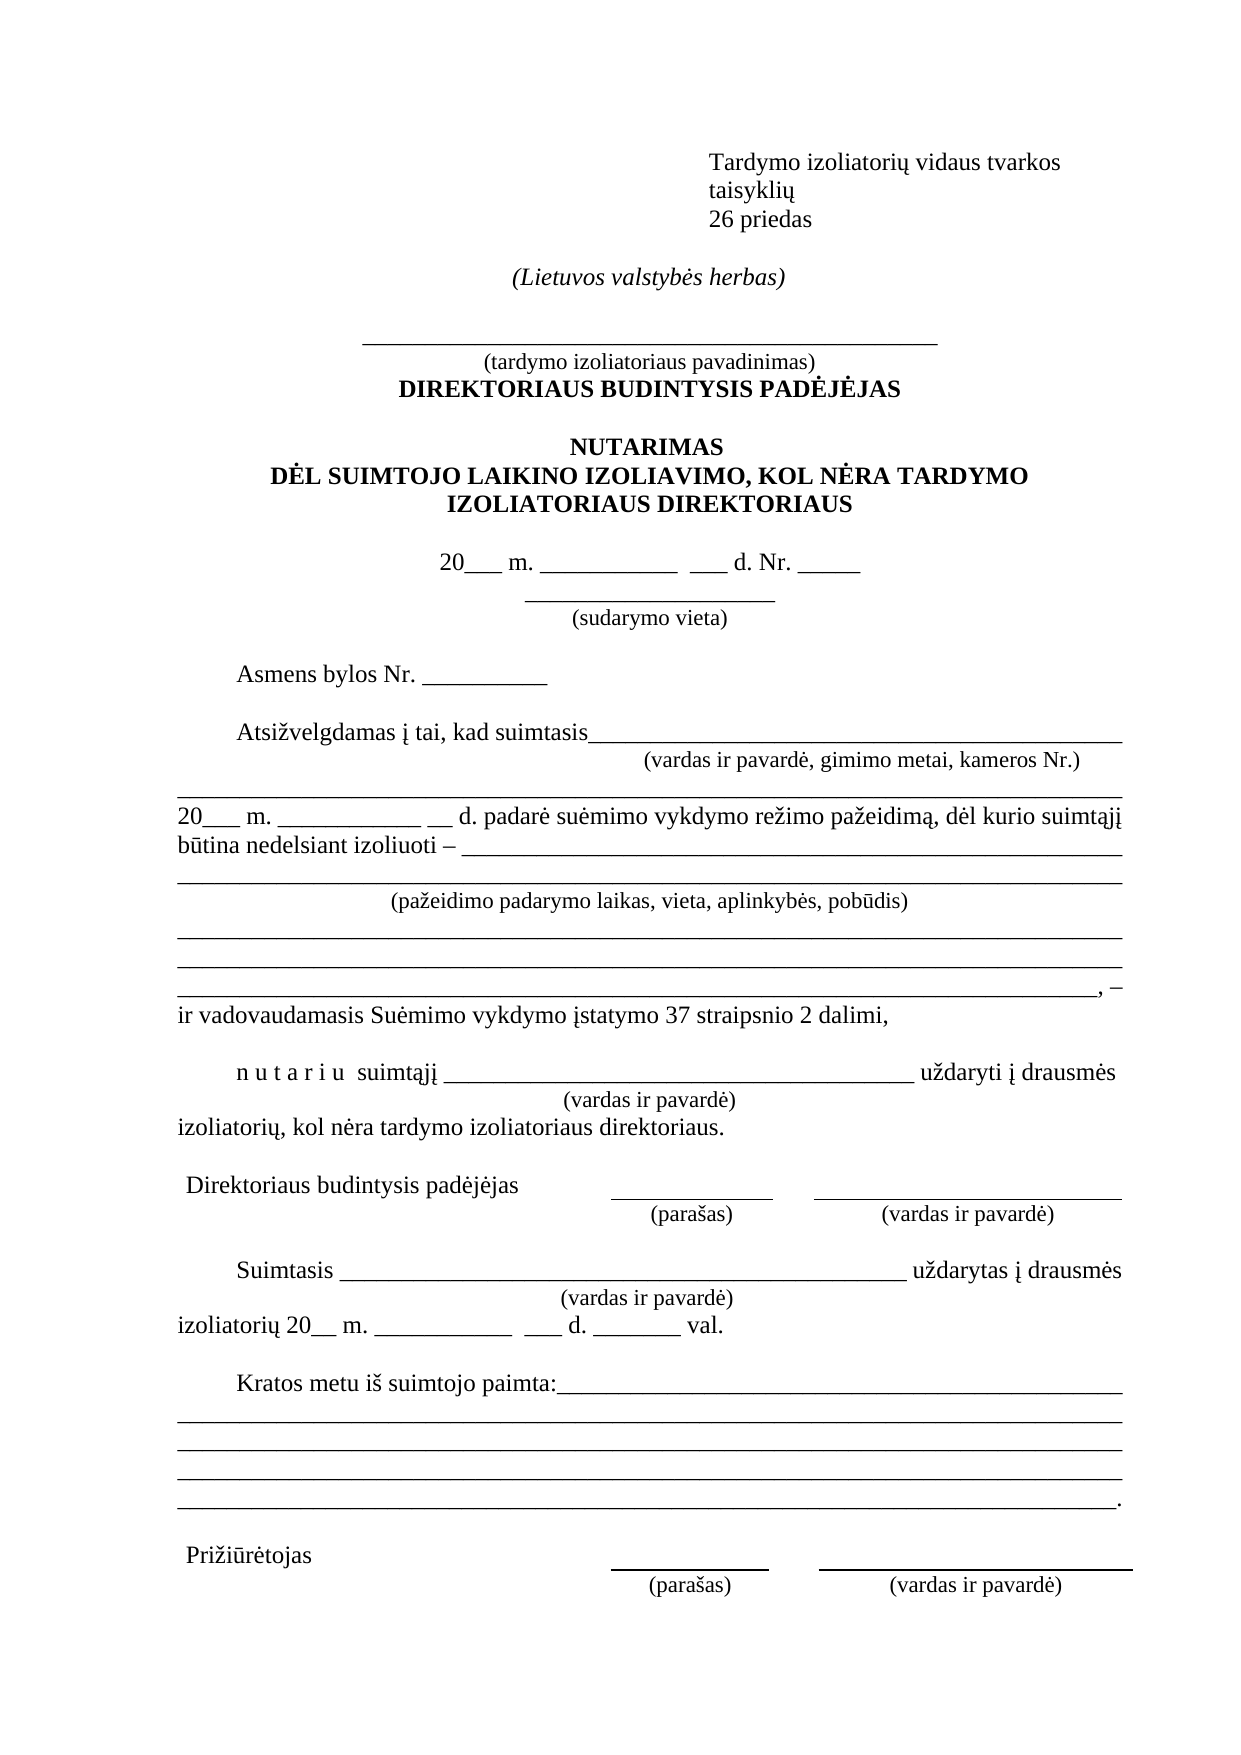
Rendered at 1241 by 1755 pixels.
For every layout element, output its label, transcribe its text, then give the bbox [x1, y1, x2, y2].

text (vardas ir pavardė) [177, 1086, 1122, 1112]
text Kratos metu iš suimtojo paimta: [177, 1368, 1122, 1397]
table_header Prižiūrėtojas [181, 1540, 611, 1569]
text _ , – [177, 971, 1122, 1000]
text 20___ m. ___________ ___ d. Nr. _____ [177, 547, 1122, 576]
table_cell (vardas ir pavardė) [814, 1200, 1122, 1227]
text DĖL SUIMTOJO LAIKINO IZOLIAVIMO, KOL NĖRA TARDYMO IZOLIATORIAUS DIREKTORIAUS [177, 461, 1122, 518]
text _ [177, 1454, 1122, 1479]
text _ [177, 772, 1122, 797]
text 26 priedas [177, 204, 1122, 233]
text Tardymo izoliatorių vidaus tvarkos [709, 147, 1122, 176]
table_cell (vardas ir pavardė) [819, 1571, 1133, 1597]
text 20___ m. __ d. padarė suėmimo vykdymo režimo pažeidimą, dėl kurio suimtąjį [177, 801, 1122, 830]
text Atsižvelgdamas į tai, kad suimtasis [177, 717, 1122, 746]
text _ [177, 1425, 1122, 1450]
table_cell (parašas) [611, 1571, 769, 1597]
text būtina nedelsiant izoliuoti – [177, 830, 1122, 858]
text (vardas ir pavardė, gimimo metai, kameros Nr.) [602, 746, 1122, 772]
table_header [814, 1170, 1122, 1199]
table_cell [769, 1569, 818, 1597]
table_header [819, 1540, 1133, 1569]
table_cell [773, 1199, 814, 1227]
text (tardymo izoliatoriaus pavadinimas) [177, 348, 1122, 374]
text izoliatorių 20__ m. ___________ ___ d. _______ val. [177, 1310, 1122, 1339]
text Suimtasis uždarytas į drausmės [177, 1255, 1122, 1284]
text nutariu suimtąjį uždaryti į drausmės [177, 1057, 1122, 1086]
text taisyklių [177, 176, 1122, 204]
table_header [769, 1540, 818, 1569]
table_header [611, 1540, 769, 1569]
text DIREKTORIAUS BUDINTYSIS PADĖJĖJAS [177, 374, 1122, 403]
text (pažeidimo padarymo laikas, vieta, aplinkybės, pobūdis) [177, 887, 1122, 913]
table_cell [181, 1569, 611, 1597]
text _ [177, 1397, 1122, 1422]
text _ . [177, 1483, 1122, 1512]
table_header Direktoriaus budintysis padėjėjas [181, 1170, 611, 1227]
text Asmens bylos Nr. __________ [177, 659, 1122, 688]
text (vardas ir pavardė) [177, 1284, 1122, 1310]
text ____________________ [177, 576, 1122, 604]
text ______________________________________________ [177, 319, 1122, 348]
text _ [177, 942, 1122, 967]
text (Lietuvos valstybės herbas) [177, 262, 1122, 291]
table_cell (parašas) [611, 1200, 772, 1227]
text _ [177, 913, 1122, 938]
text (sudarymo vieta) [177, 604, 1122, 631]
text _ [177, 858, 1122, 883]
text ir vadovaudamasis Suėmimo vykdymo įstatymo 37 straipsnio 2 dalimi, [177, 1000, 1122, 1028]
table_header [773, 1170, 814, 1199]
table_header [611, 1170, 772, 1199]
text NUTARIMAS [177, 432, 1122, 461]
text izoliatorių, kol nėra tardymo izoliatoriaus direktoriaus. [177, 1112, 1122, 1141]
